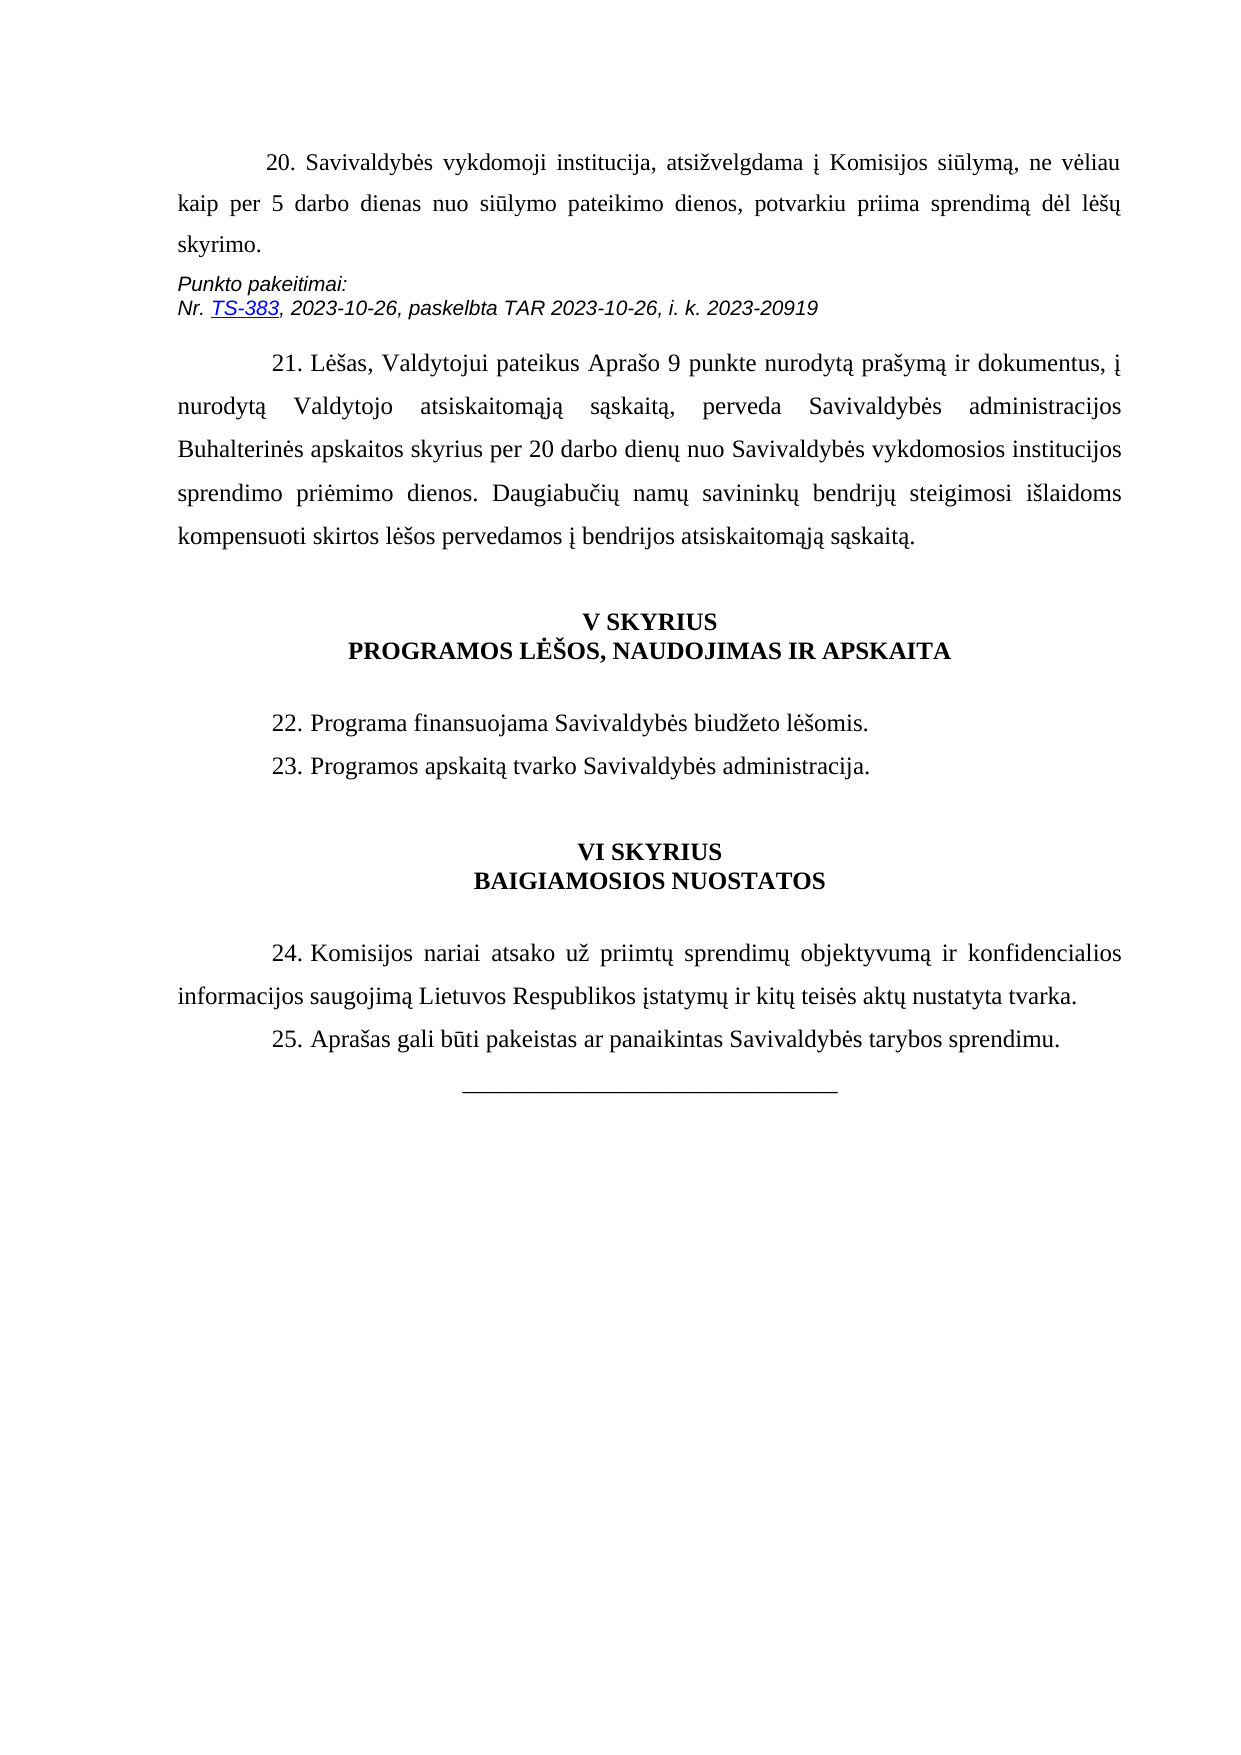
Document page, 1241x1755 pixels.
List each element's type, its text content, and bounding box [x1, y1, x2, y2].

text 24. Komisijos nariai atsako už priimtų sprendimų objektyvumą ir konfidencialios informacijos saugojimą Lietuvos Respublikos įstatymų ir kitų teisės aktų nustatyta tvarka. [177, 938, 1122, 1009]
text 25. Aprašas gali būti pakeistas ar panaikintas Savivaldybės tarybos sprendimu. [177, 1024, 1122, 1053]
text PROGRAMOS LĖŠOS, NAUDOJIMAS IR APSKAITA [177, 636, 1122, 664]
text BAIGIAMOSIOS NUOSTATOS [177, 866, 1122, 894]
text 20. Savivaldybės vykdomoji institucija, atsižvelgdama į Komisijos siūlymą, ne vėliau kaip per 5 darbo dienas nuo siūlymo pateikimo dienos, potvarkiu priima sprendimą dėl lėšų skyrimo. [177, 148, 1122, 258]
text 23. Programos apskaitą tvarko Savivaldybės administracija. [177, 751, 1122, 779]
text Nr. TS-383, 2023-10-26, paskelbta TAR 2023-10-26, i. k. 2023-20919 [177, 296, 1122, 319]
text 22. Programa finansuojama Savivaldybės biudžeto lėšomis. [177, 708, 1122, 736]
text VI SKYRIUS [177, 837, 1122, 866]
text ______________________________ [177, 1067, 1122, 1096]
text V SKYRIUS [177, 607, 1122, 636]
text 21. Lėšas, Valdytojui pateikus Aprašo 9 punkte nurodytą prašymą ir dokumentus, į nurodytą Valdytojo atsiskaitomąją sąskaitą, perveda Savivaldybės administracijos Buhalterinės apskaitos skyrius per 20 darbo dienų nuo Savivaldybės vykdomosios institucijos sprendimo priėmimo dienos. Daugiabučių namų savininkų bendrijų steigimosi išlaidoms kompensuoti skirtos lėšos pervedamos į bendrijos atsiskaitomąją sąskaitą. [177, 348, 1122, 549]
text Punkto pakeitimai: [177, 272, 1122, 296]
